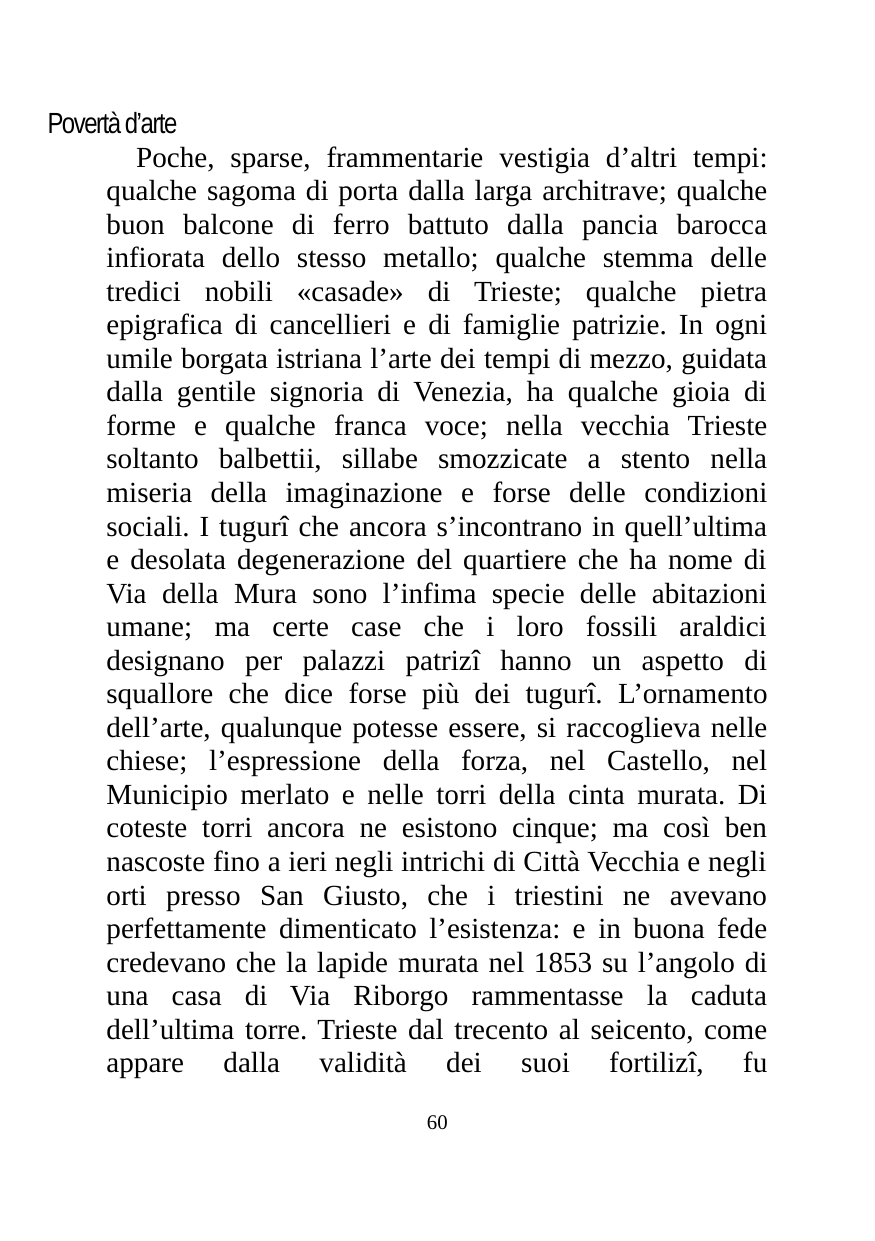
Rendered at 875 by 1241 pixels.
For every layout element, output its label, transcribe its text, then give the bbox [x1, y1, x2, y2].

text Poche, sparse, frammentarie vestigia d’altri tempi: qualche sagoma di porta dalla larga architrave; qualche buon balcone di ferro battuto dalla pancia barocca infiorata dello stesso metallo; qualche stemma delle tredici nobili «casade» di Trieste; qualche pietra epigrafica di cancellieri e di famiglie patrizie. In ogni umile borgata istriana l’arte dei tempi di mezzo, guidata dalla gentile signoria di Venezia, ha qualche gioia di forme e qualche franca voce; nella vecchia Trieste soltanto balbettii, sillabe smozzicate a stento nella miseria della imaginazione e forse delle condizioni sociali. I tugurî che ancora s’incontrano in quell’ultima e desolata degenerazione del quartiere che ha nome di Via della Mura sono l’infima specie delle abitazioni umane; ma certe case che i loro fossili araldici designano per palazzi patrizî hanno un aspetto di squallore che dice forse più dei tugurî. L’ornamento dell’arte, qualunque potesse essere, si raccoglieva nelle chiese; l’espressione della forza, nel Castello, nel Municipio merlato e nelle torri della cinta murata. Di coteste torri ancora ne esistono cinque; ma così ben nascoste fino a ieri negli intrichi di Città Vecchia e negli orti presso San Giusto, che i triestini ne avevano perfettamente dimenticato l’esistenza: e in buona fede credevano che la lapide murata nel 1853 su l’angolo di una casa di Via Riborgo rammentasse la caduta dell’ultima torre. Trieste dal trecento al seicento, come appare dalla validità dei suoi fortilizî, fu [106, 140, 768, 1079]
subtitle Povertà d’arte [47, 106, 768, 140]
